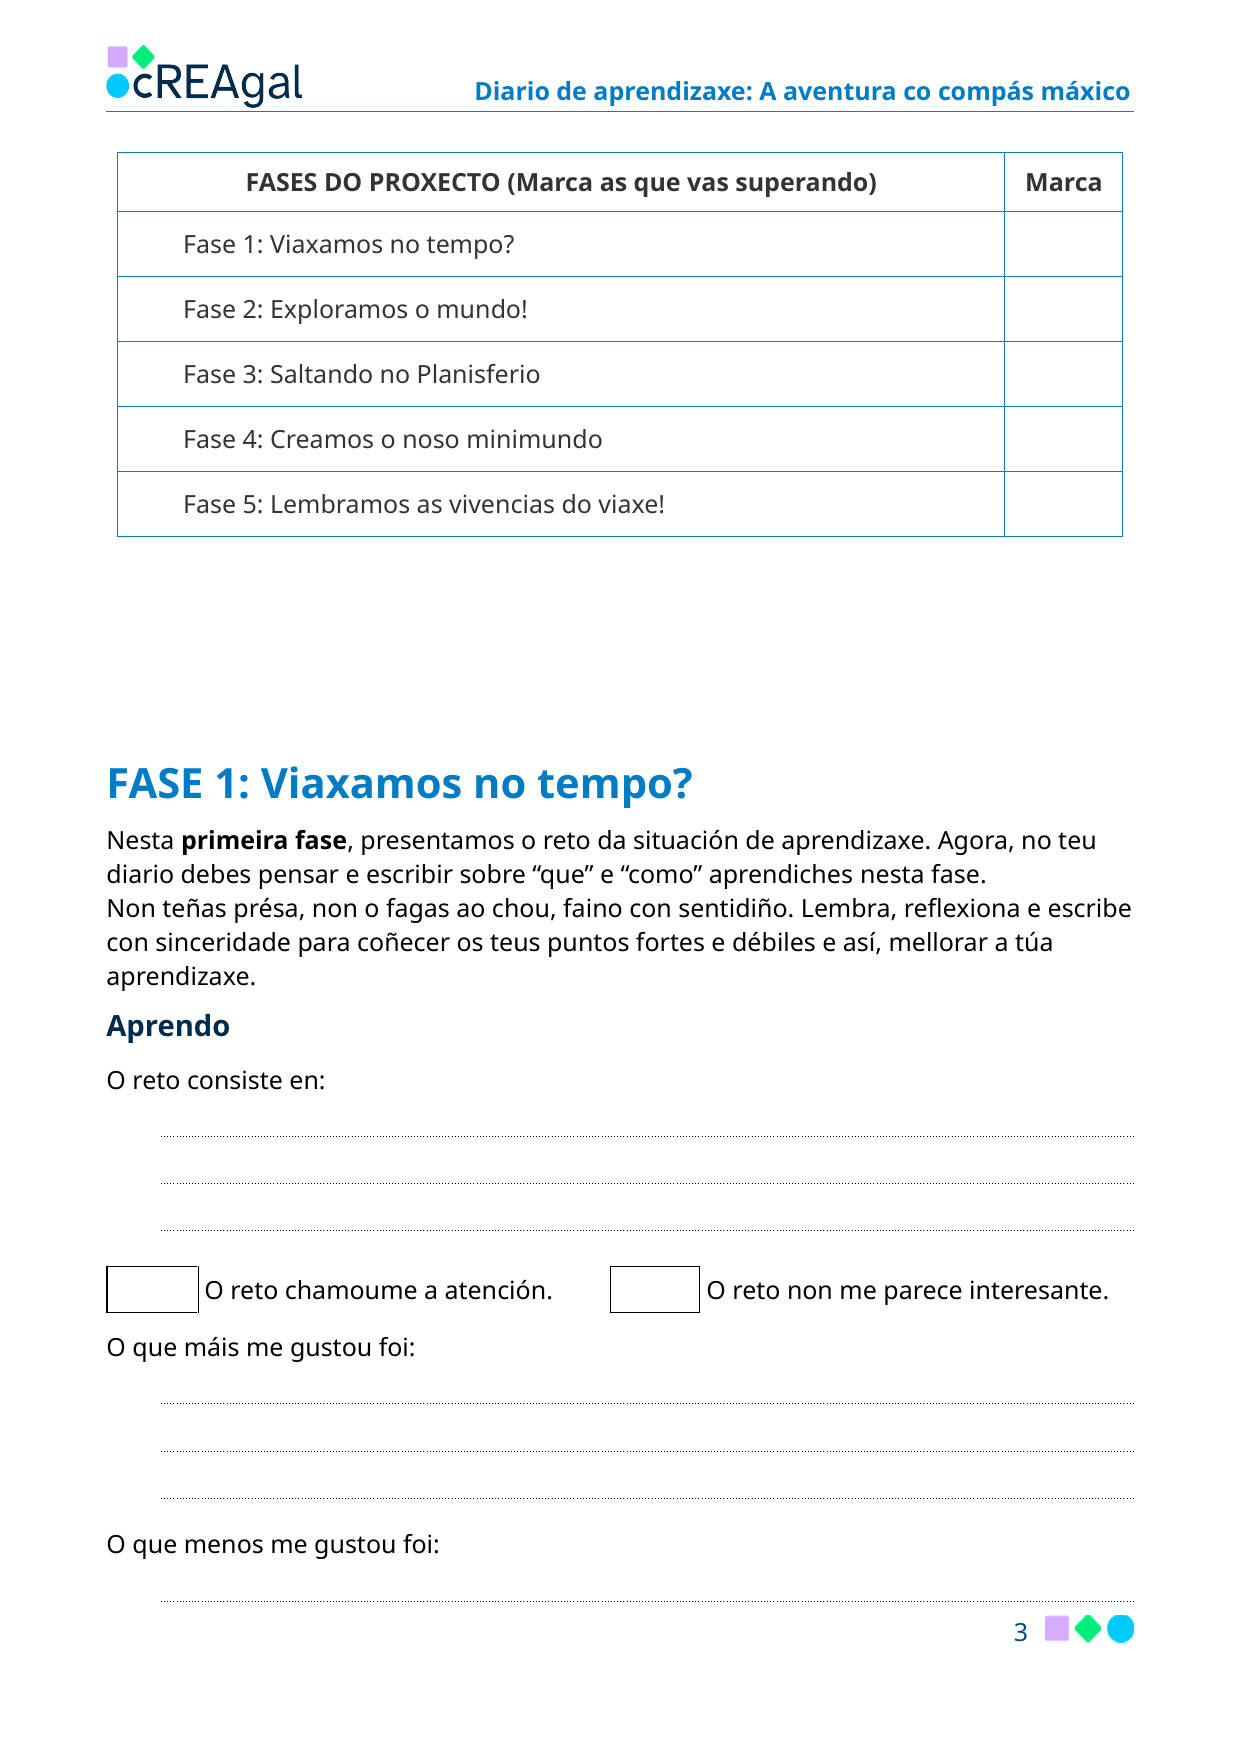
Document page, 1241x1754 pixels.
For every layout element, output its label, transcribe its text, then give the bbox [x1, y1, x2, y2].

table_cell Fase 1: Viaxamos no tempo? [118, 212, 1004, 276]
text Non teñas présa, non o fagas ao chou, faino con sentidiño. Lembra, reflexiona e escribe con sinceridade para coñecer os teus puntos fortes e débiles e así, mellorar a túa aprendizaxe. [106, 891, 1134, 993]
table_cell [1005, 277, 1122, 341]
text O que máis me gustou foi: [106, 1330, 1134, 1364]
text Nesta primeira fase, presentamos o reto da situación de aprendizaxe. Agora, no teu diario debes pensar e escribir sobre “que” e “como” aprendiches nesta fase. [106, 823, 1134, 891]
table_cell [1005, 342, 1122, 406]
table_header [611, 1267, 699, 1312]
table_cell Fase 3: Saltando no Planisferio [118, 342, 1004, 406]
table_header O reto chamoume a atención. [199, 1266, 610, 1313]
picture [1124, 1631, 1135, 1643]
table_cell Fase 2: Exploramos o mundo! [118, 277, 1004, 341]
table_header [108, 1267, 197, 1312]
table_header O reto non me parece interesante. [700, 1266, 1134, 1313]
text O que menos me gustou foi: [106, 1527, 1134, 1561]
table_cell [160, 1404, 1134, 1452]
subtitle Aprendo [106, 1005, 1134, 1044]
text O reto consiste en: [106, 1062, 1134, 1096]
table_cell [160, 1452, 1134, 1499]
table_cell [1005, 212, 1122, 276]
table_header [160, 1101, 1134, 1137]
table_cell [160, 1184, 1134, 1231]
table_cell Fase 5: Lembramos as vivencias do viaxe! [118, 472, 1004, 536]
table_cell Fase 4: Creamos o noso minimundo [118, 407, 1004, 471]
table_cell [1005, 472, 1122, 536]
picture [1128, 1615, 1135, 1625]
table_header [160, 1566, 1134, 1602]
table_cell [160, 1137, 1134, 1184]
table_header FASES DO PROXECTO (Marca as que vas superando) [118, 153, 1004, 211]
picture [1045, 1615, 1118, 1643]
picture [106, 45, 302, 108]
table_cell [1005, 407, 1122, 471]
table_header [160, 1369, 1134, 1404]
subtitle FASE 1: Viaxamos no tempo? [106, 754, 1134, 810]
table_header Marca [1005, 153, 1122, 211]
